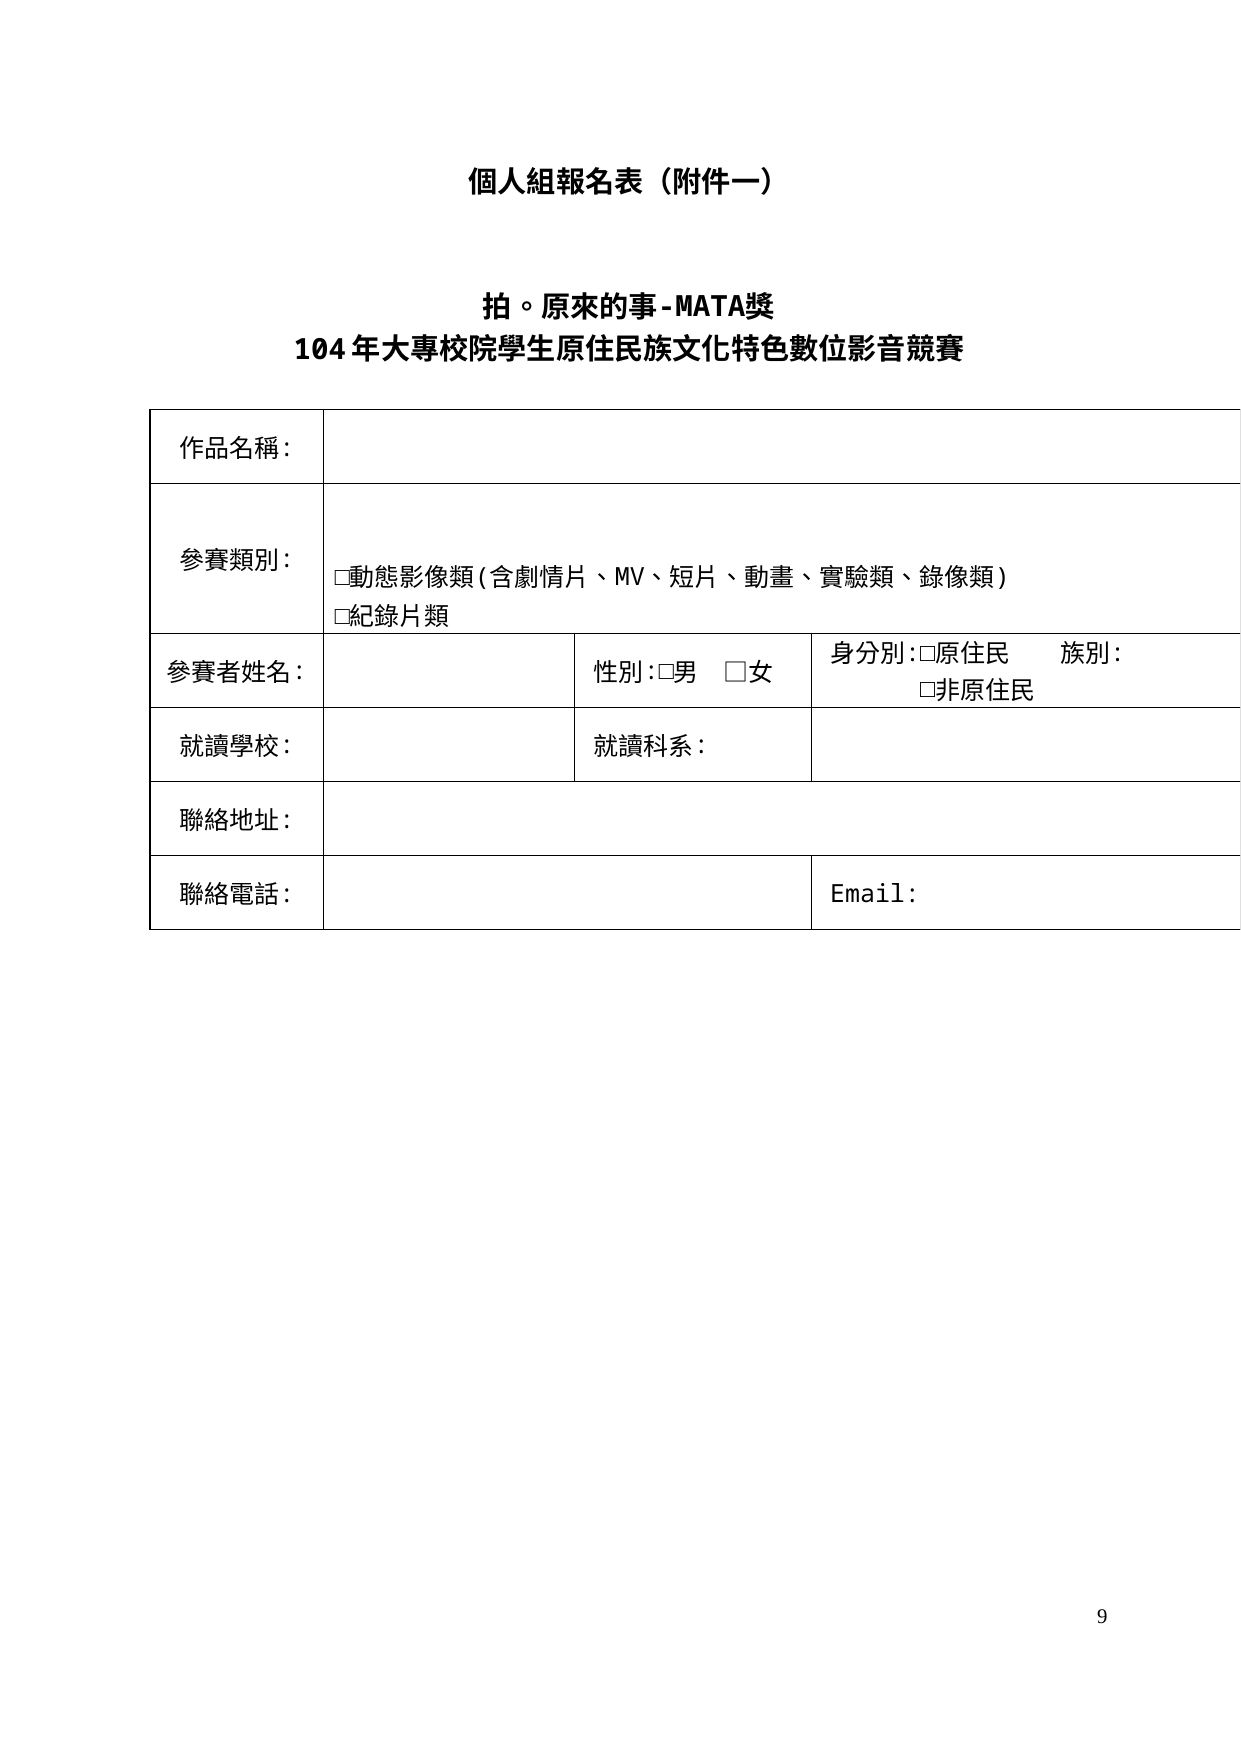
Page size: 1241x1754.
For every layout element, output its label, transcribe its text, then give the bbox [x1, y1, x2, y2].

table_cell 參賽者姓名: [151, 634, 323, 707]
table_cell □動態影像類(含劇情片、MV、短片、動畫、實驗類、錄像類) □紀錄片類 [324, 484, 1240, 632]
text 個人組報名表（附件一） [150, 159, 1107, 201]
table_cell [324, 634, 574, 707]
table_cell [324, 856, 811, 929]
table_cell 聯絡地址: [151, 782, 323, 855]
table_header 作品名稱: [151, 410, 323, 483]
table_cell 性別:□男 □女 [575, 634, 811, 707]
table_header [324, 410, 1240, 483]
table_cell 身分別:□原住民 族別: □非原住民 [812, 634, 1240, 707]
table_cell 參賽類別: [151, 484, 323, 632]
table_cell 就讀科系: [575, 708, 811, 781]
text 拍。原來的事-MATA獎 [149, 284, 1107, 325]
text 104年大專校院學生原住民族文化特色數位影音競賽 [150, 325, 1107, 368]
table_cell [324, 708, 574, 781]
table_cell [812, 708, 1240, 781]
table_cell [324, 782, 1240, 855]
table_cell 就讀學校: [151, 708, 323, 781]
table_cell 聯絡電話: [151, 856, 323, 929]
table_cell Email: [812, 856, 1240, 929]
